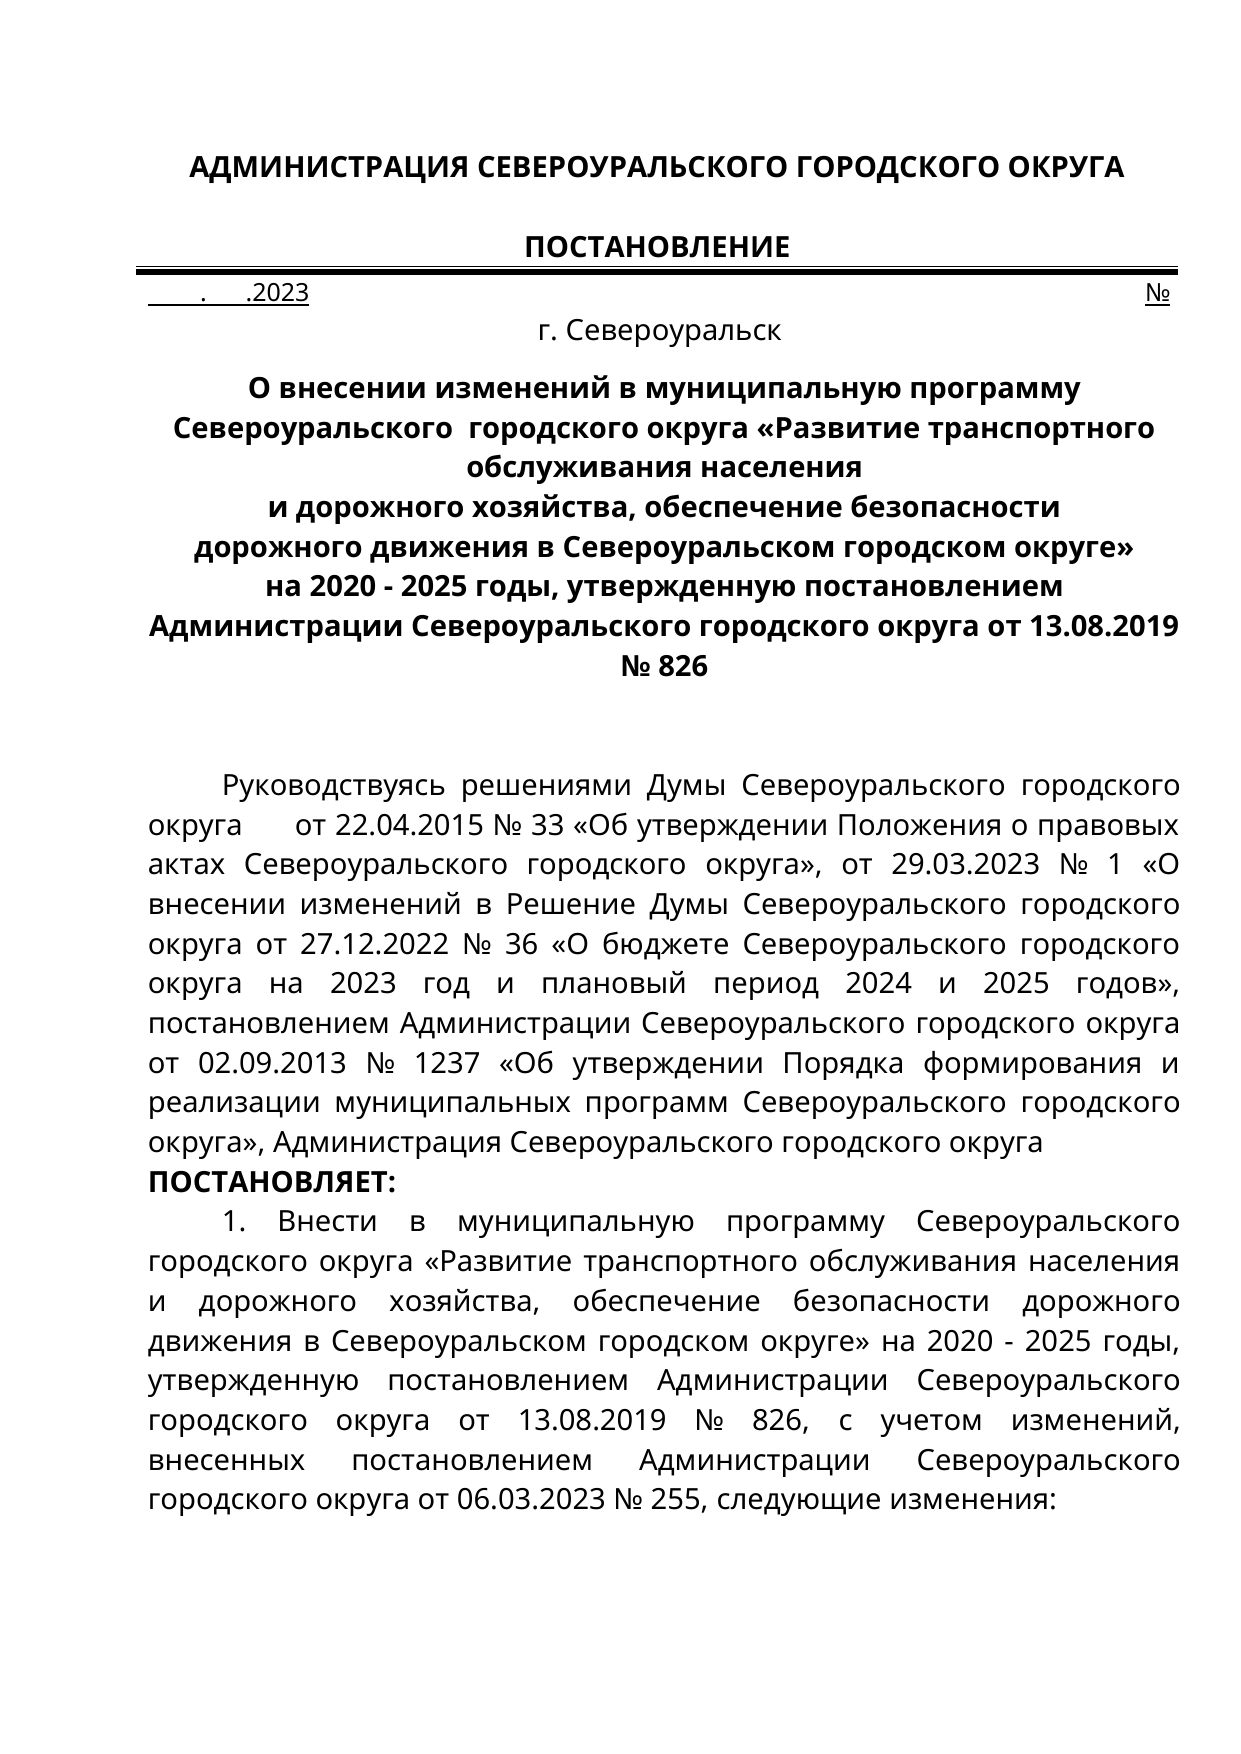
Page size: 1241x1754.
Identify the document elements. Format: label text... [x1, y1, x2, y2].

table_cell г. Североуральск [136, 309, 1178, 367]
text Руководствуясь решениями Думы Североуральского городского округа от 22.04.2015 № 33 «Об утверждении Положения о правовых актах Североуральского городского округа», от 29.03.2023 № 1 «О внесении изменений в Решение Думы Североуральского городского округа от 27.12.2022 № 36 «О бюджете Североуральского городского округа на 2023 год и плановый период 2024 и 2025 годов», постановлением Администрации Североуральского городского округа от 02.09.2013 № 1237 «Об утверждении Порядка формирования и реализации муниципальных программ Североуральского городского округа», Администрация Североуральского городского округа [148, 764, 1181, 1161]
text дорожного движения в Североуральском городском округе» [148, 526, 1181, 566]
text и дорожного хозяйства, обеспечение безопасности [148, 486, 1181, 526]
table_cell АДМИНИСТРАЦИЯ СЕВЕРОУРАЛЬСКОГО ГОРОДСКОГО ОКРУГА ПОСТАНОВЛЕНИЕ [136, 147, 1178, 266]
table_header [136, 118, 1178, 147]
text О внесении изменений в муниципальную программу Североуральского городского округа «Развитие транспортного обслуживания населения [148, 367, 1181, 486]
text на 2020 - 2025 годы, утвержденную постановлением Администрации Североуральского городского округа от 13.08.2019 № 826 [148, 566, 1181, 685]
table_cell № [428, 266, 1181, 309]
text 1. Внести в муниципальную программу Североуральского городского округа «Развитие транспортного обслуживания населения и дорожного хозяйства, обеспечение безопасности дорожного движения в Североуральском городском округе» на 2020 - 2025 годы, утвержденную постановлением Администрации Североуральского городского округа от 13.08.2019 № 826, с учетом изменений, внесенных постановлением Администрации Североуральского городского округа от 06.03.2023 № 255, следующие изменения: [148, 1201, 1181, 1518]
table_cell . .2023 [136, 275, 428, 309]
text ПОСТАНОВЛЯЕТ: [148, 1161, 1181, 1201]
